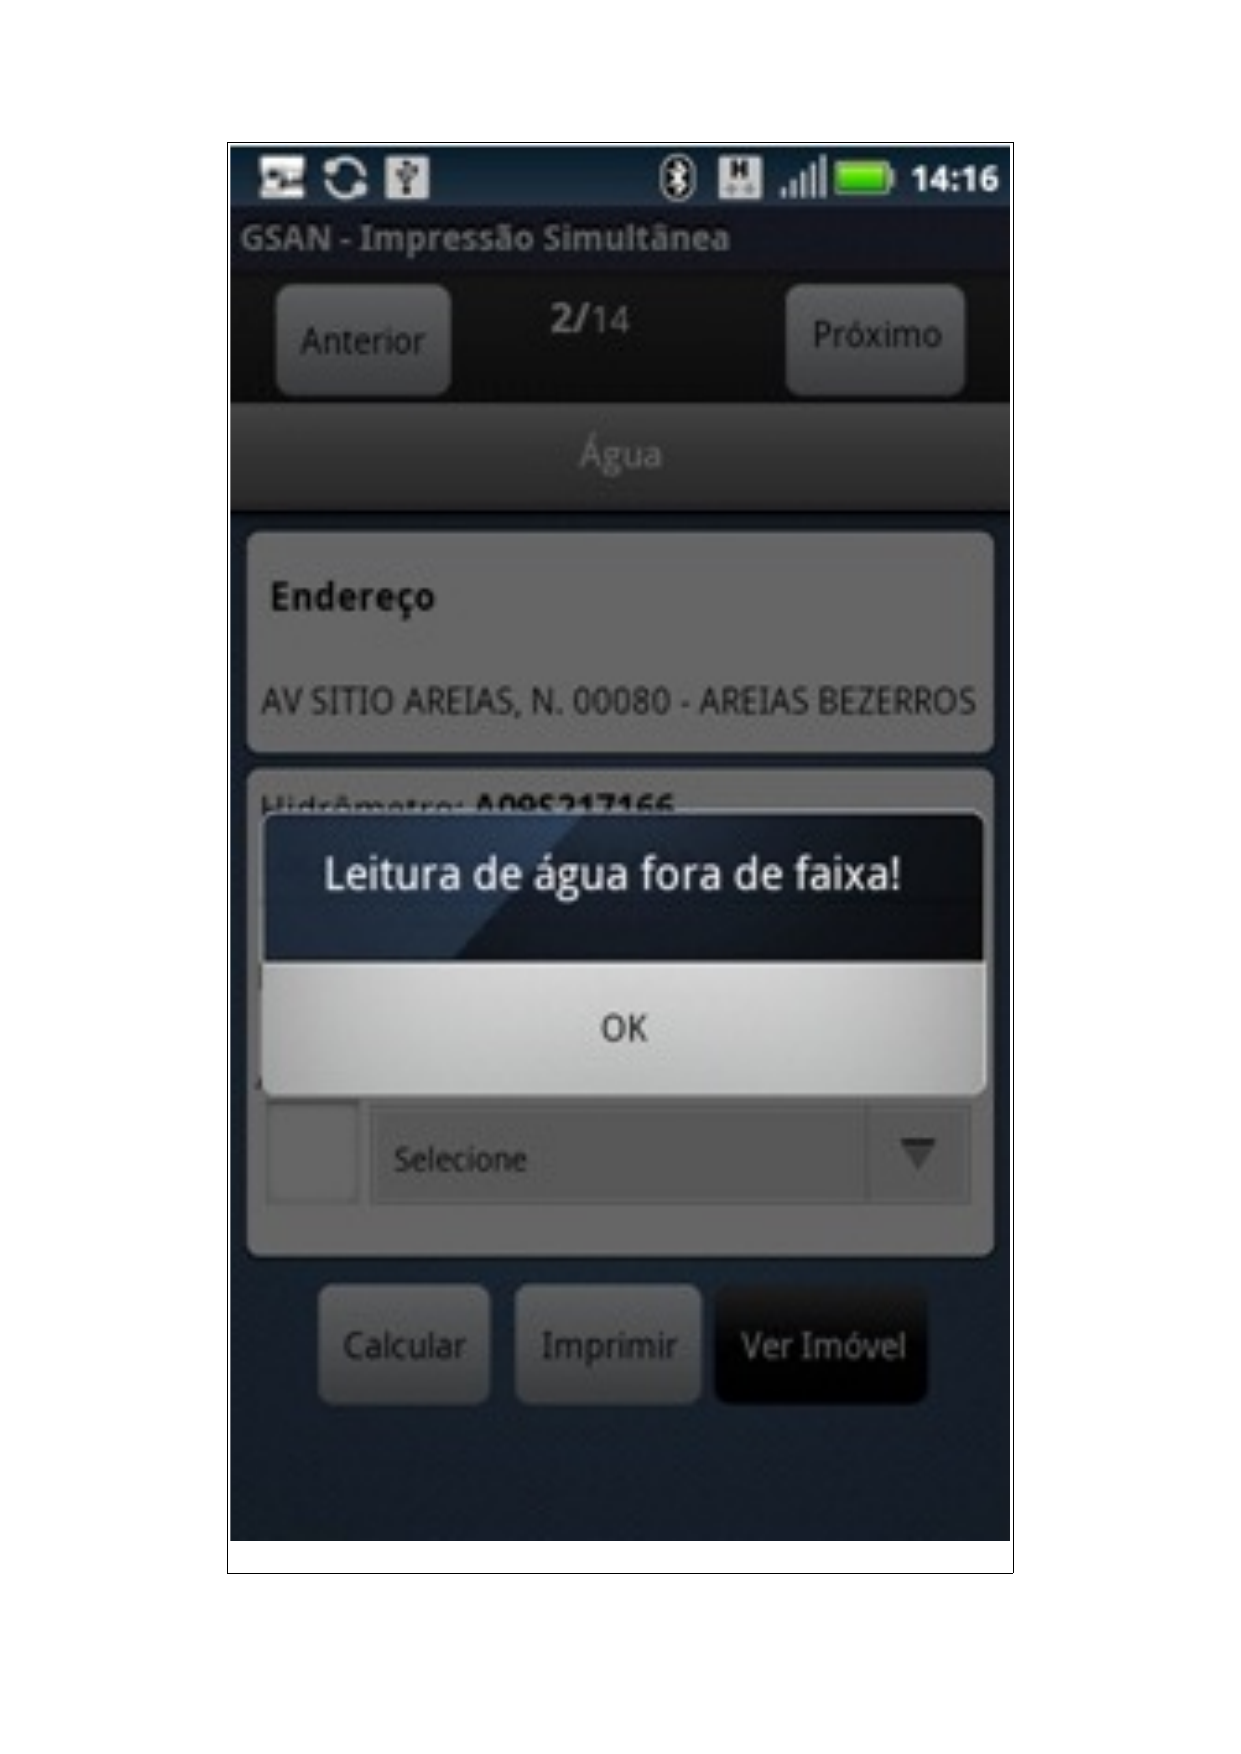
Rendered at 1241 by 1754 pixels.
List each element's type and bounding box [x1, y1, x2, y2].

picture [230, 144, 1010, 1541]
table_header [228, 143, 1013, 1573]
